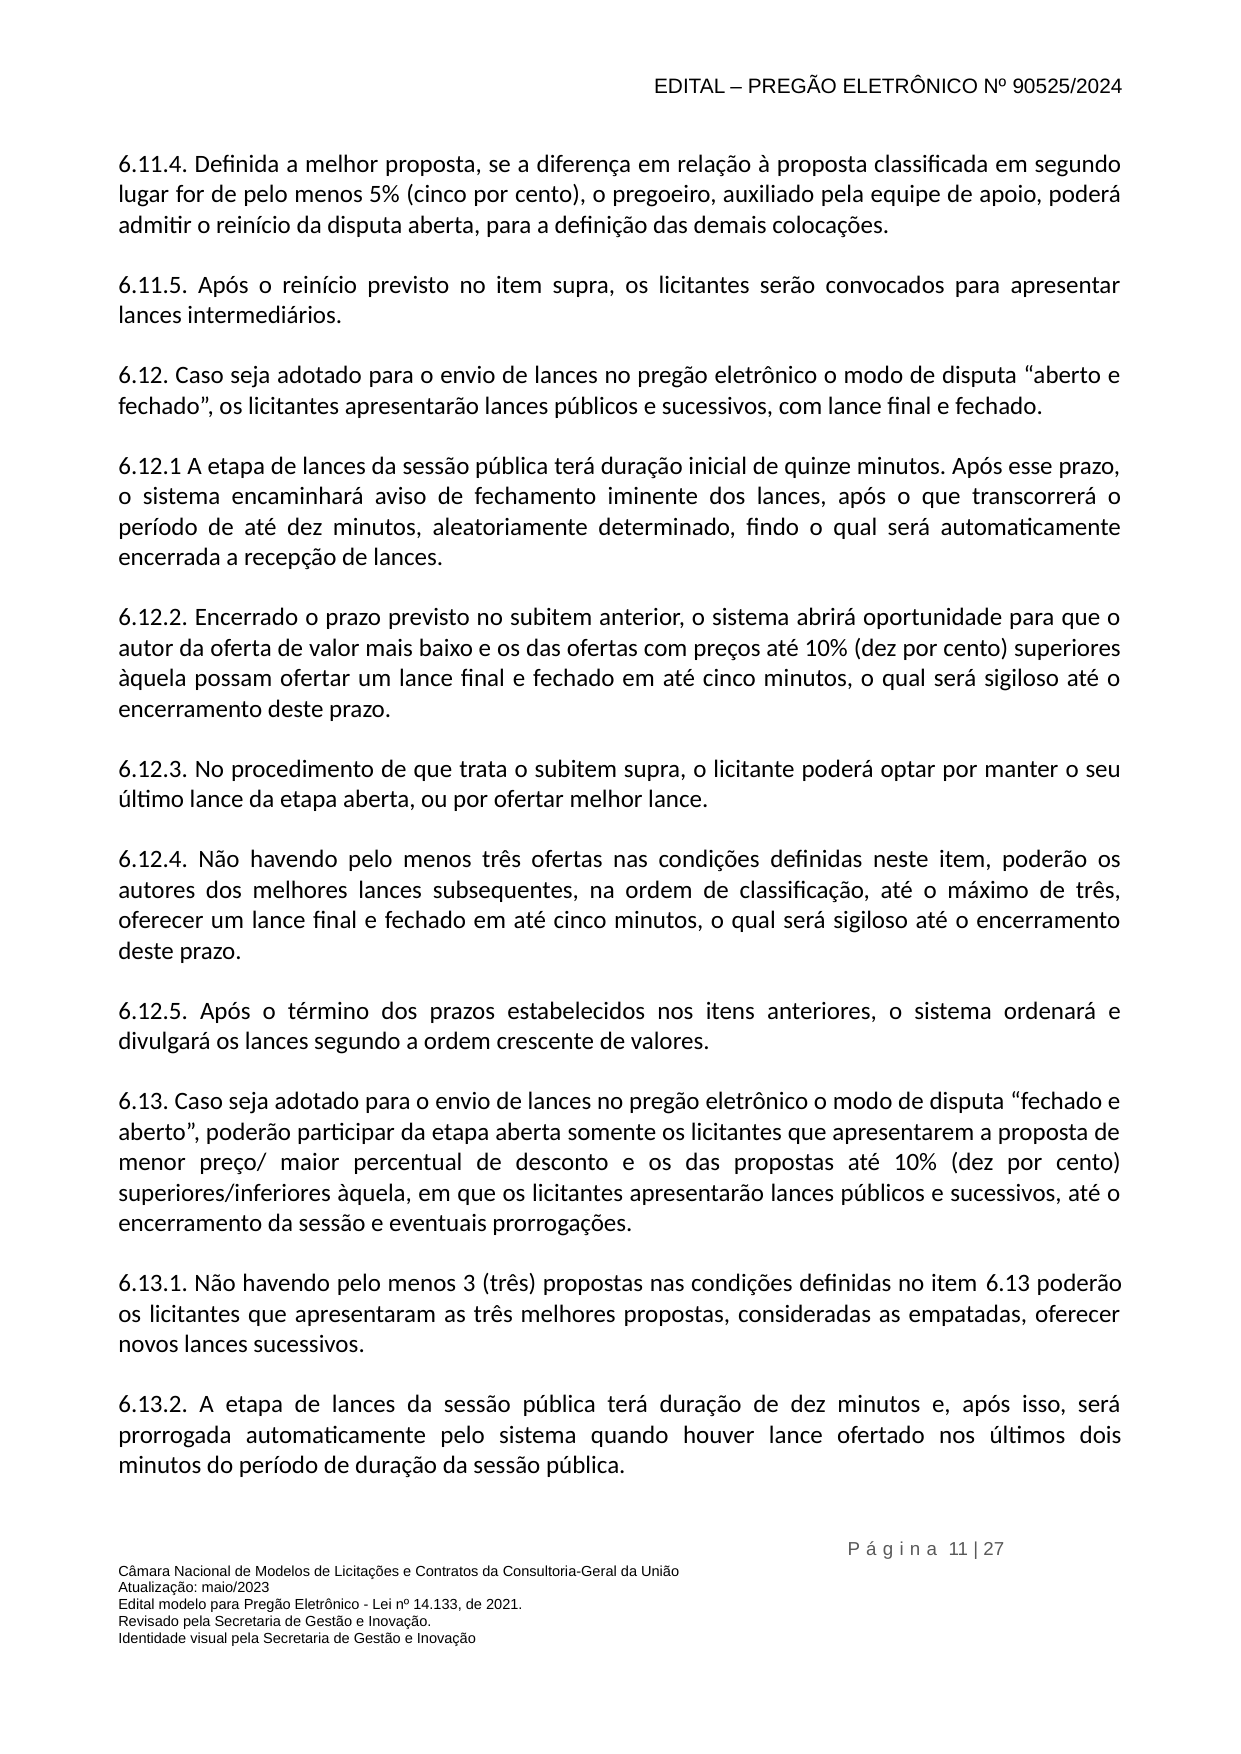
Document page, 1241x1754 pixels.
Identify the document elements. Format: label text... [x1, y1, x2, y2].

text 6.12.2. Encerrado o prazo previsto no subitem anterior, o sistema abrirá oportunidade para que o autor da oferta de valor mais baixo e os das ofertas com preços até 10% (dez por cento) superiores àquela possam ofertar um lance final e fechado em até cinco minutos, o qual será sigiloso até o encerramento deste prazo. [118, 601, 1122, 723]
text 6.11.5. Após o reinício previsto no item supra, os licitantes serão convocados para apresentar lances intermediários. [118, 269, 1122, 330]
text 6.13.2. A etapa de lances da sessão pública terá duração de dez minutos e, após isso, será prorrogada automaticamente pelo sistema quando houver lance ofertado nos últimos dois minutos do período de duração da sessão pública. [118, 1389, 1122, 1480]
text 6.12. Caso seja adotado para o envio de lances no pregão eletrônico o modo de disputa “aberto e fechado”, os licitantes apresentarão lances públicos e sucessivos, com lance final e fechado. [118, 359, 1122, 420]
text 6.13.1. Não havendo pelo menos 3 (três) propostas nas condições definidas no item 6.13 poderão os licitantes que apresentaram as três melhores propostas, consideradas as empatadas, oferecer novos lances sucessivos. [118, 1268, 1122, 1359]
text 6.11.4. Definida a melhor proposta, se a diferença em relação à proposta classificada em segundo lugar for de pelo menos 5% (cinco por cento), o pregoeiro, auxiliado pela equipe de apoio, poderá admitir o reinício da disputa aberta, para a definição das demais colocações. [118, 148, 1122, 239]
text 6.12.4. Não havendo pelo menos três ofertas nas condições definidas neste item, poderão os autores dos melhores lances subsequentes, na ordem de classificação, até o máximo de três, oferecer um lance final e fechado em até cinco minutos, o qual será sigiloso até o encerramento deste prazo. [118, 843, 1122, 966]
text 6.13. Caso seja adotado para o envio de lances no pregão eletrônico o modo de disputa “fechado e aberto”, poderão participar da etapa aberta somente os licitantes que apresentarem a proposta de menor preço/ maior percentual de desconto e os das propostas até 10% (dez por cento) superiores/inferiores àquela, em que os licitantes apresentarão lances públicos e sucessivos, até o encerramento da sessão e eventuais prorrogações. [118, 1086, 1122, 1238]
text 6.12.3. No procedimento de que trata o subitem supra, o licitante poderá optar por manter o seu último lance da etapa aberta, ou por ofertar melhor lance. [118, 753, 1122, 814]
text 6.12.5. Após o término dos prazos estabelecidos nos itens anteriores, o sistema ordenará e divulgará os lances segundo a ordem crescente de valores. [118, 995, 1122, 1056]
text 6.12.1 A etapa de lances da sessão pública terá duração inicial de quinze minutos. Após esse prazo, o sistema encaminhará aviso de fechamento iminente dos lances, após o que transcorrerá o período de até dez minutos, aleatoriamente determinado, findo o qual será automaticamente encerrada a recepção de lances. [118, 450, 1122, 572]
